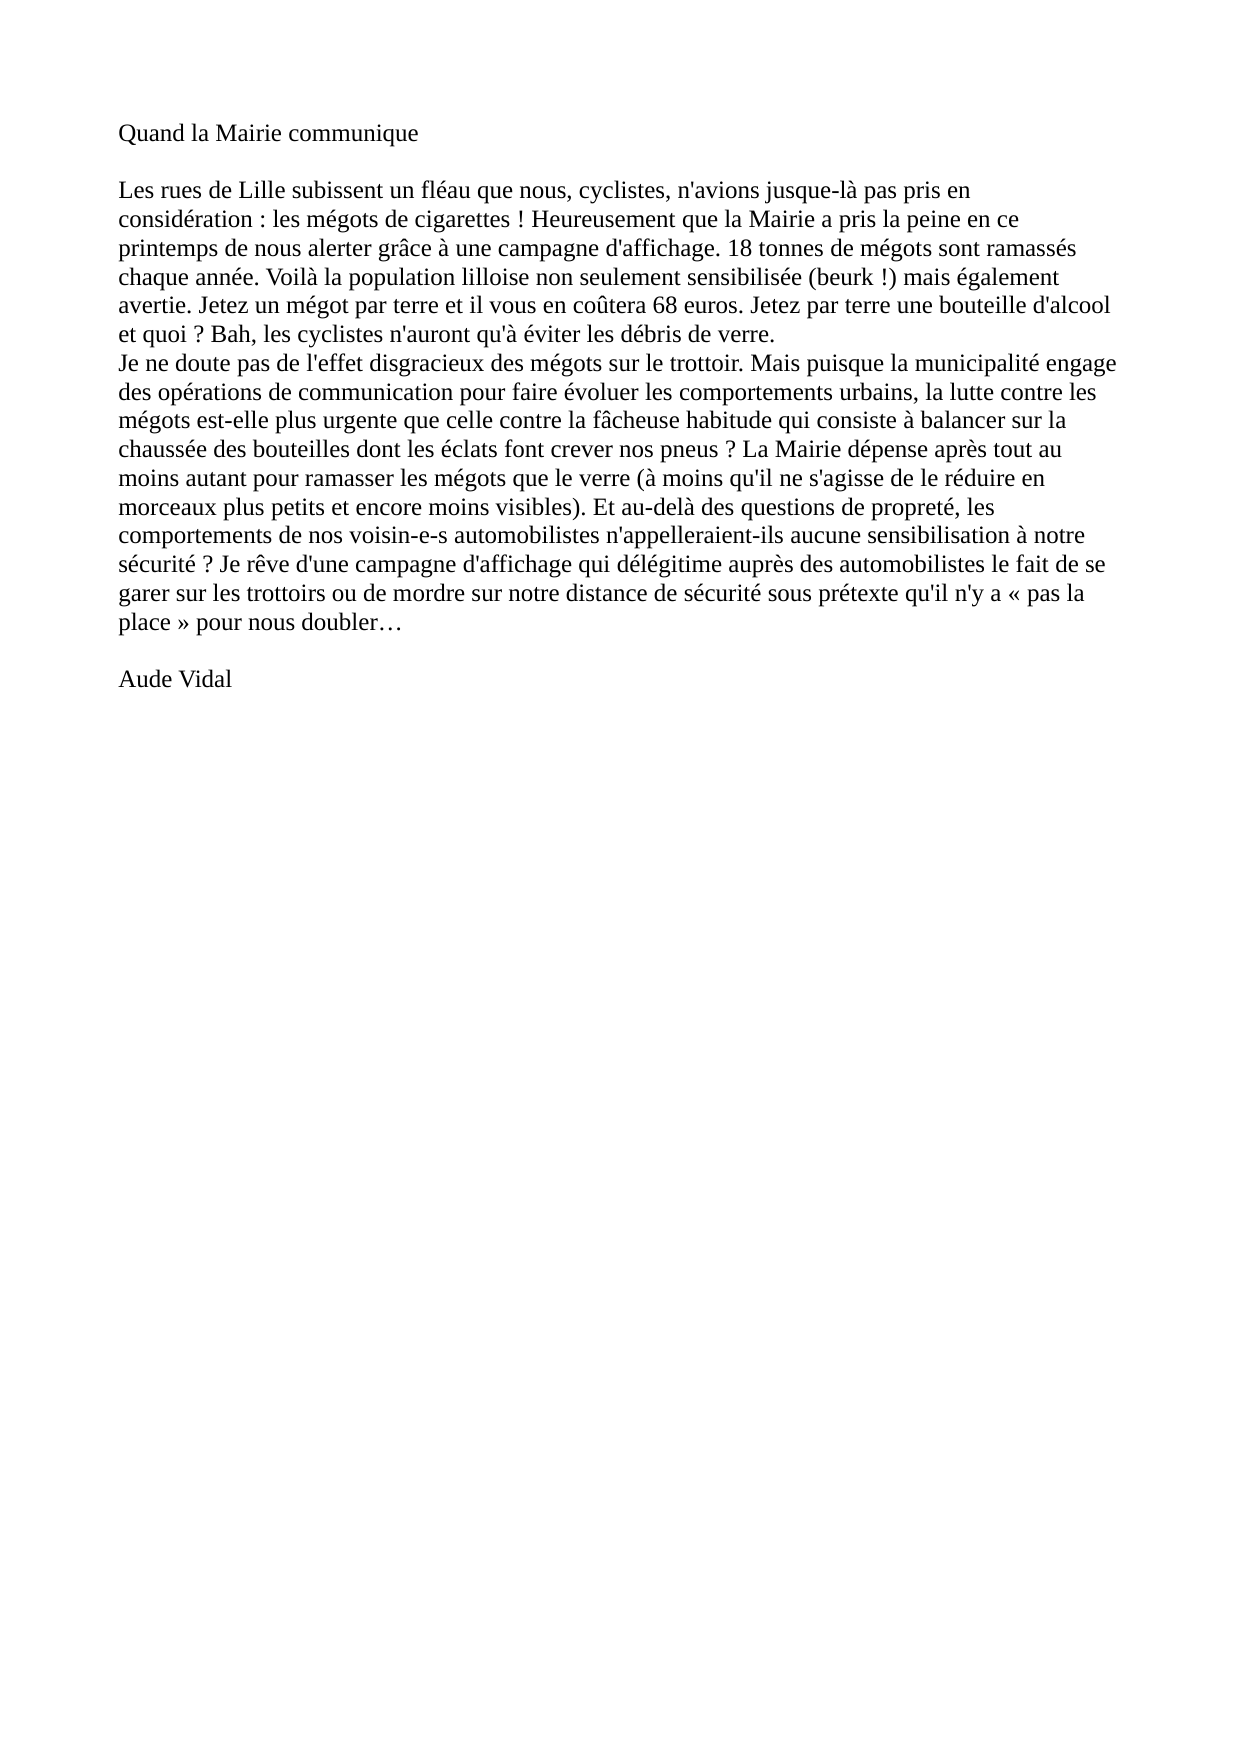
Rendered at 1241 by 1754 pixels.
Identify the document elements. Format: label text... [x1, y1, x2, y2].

text Quand la Mairie communique [118, 118, 1122, 147]
text Je ne doute pas de l'effet disgracieux des mégots sur le trottoir. Mais puisque la municipalité engage des opérations de communication pour faire évoluer les comportements urbains, la lutte contre les mégots est-elle plus urgente que celle contre la fâcheuse habitude qui consiste à balancer sur la chaussée des bouteilles dont les éclats font crever nos pneus ? La Mairie dépense après tout au moins autant pour ramasser les mégots que le verre (à moins qu'il ne s'agisse de le réduire en morceaux plus petits et encore moins visibles). Et au-delà des questions de propreté, les comportements de nos voisin-e-s automobilistes n'appelleraient-ils aucune sensibilisation à notre sécurité ? Je rêve d'une campagne d'affichage qui délégitime auprès des automobilistes le fait de se garer sur les trottoirs ou de mordre sur notre distance de sécurité sous prétexte qu'il n'y a « pas la place » pour nous doubler… [118, 348, 1122, 636]
text Aude Vidal [118, 664, 1122, 693]
text Les rues de Lille subissent un fléau que nous, cyclistes, n'avions jusque-là pas pris en considération : les mégots de cigarettes ! Heureusement que la Mairie a pris la peine en ce printemps de nous alerter grâce à une campagne d'affichage. 18 tonnes de mégots sont ramassés chaque année. Voilà la population lilloise non seulement sensibilisée (beurk !) mais également avertie. Jetez un mégot par terre et il vous en coûtera 68 euros. Jetez par terre une bouteille d'alcool et quoi ? Bah, les cyclistes n'auront qu'à éviter les débris de verre. [118, 176, 1122, 348]
